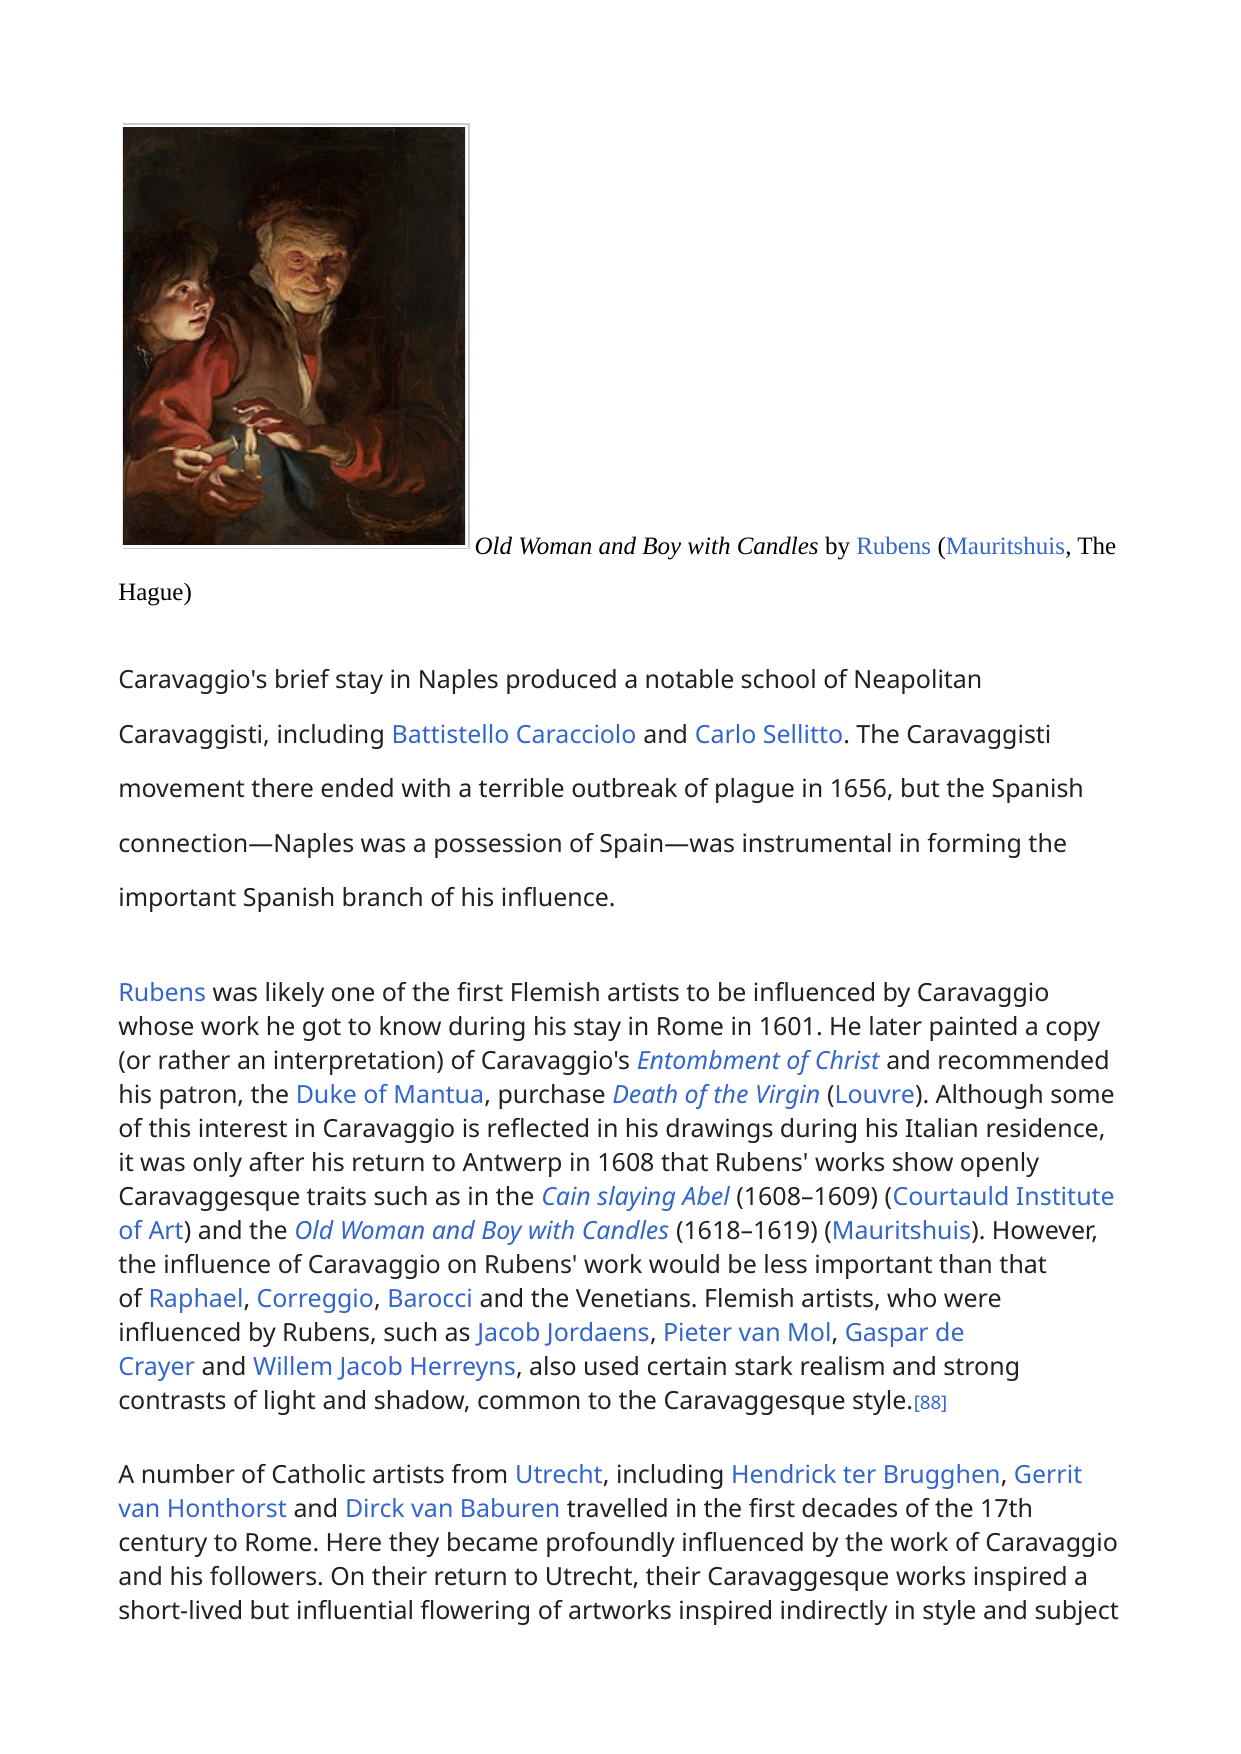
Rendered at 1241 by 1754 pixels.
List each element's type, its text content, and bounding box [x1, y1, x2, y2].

text Rubens was likely one of the first Flemish artists to be influenced by Caravaggio whose work he got to know during his stay in Rome in 1601. He later painted a copy (or rather an interpretation) of Caravaggio's Entombment of Christ and recommended his patron, the Duke of Mantua, purchase Death of the Virgin (Louvre). Although some of this interest in Caravaggio is reflected in his drawings during his Italian residence, it was only after his return to Antwerp in 1608 that Rubens' works show openly Caravaggesque traits such as in the Cain slaying Abel (1608–1609) (Courtauld Institute of Art) and the Old Woman and Boy with Candles (1618–1619) (Mauritshuis). However, the influence of Caravaggio on Rubens' work would be less important than that of Raphael, Correggio, Barocci and the Venetians. Flemish artists, who were influenced by Rubens, such as Jacob Jordaens, Pieter van Mol, Gaspar de Crayer and Willem Jacob Herreyns, also used certain stark realism and strong contrasts of light and shadow, common to the Caravaggesque style.[88] [118, 974, 1122, 1417]
text Old Woman and Boy with Candles by Rubens (Mauritshuis, The Hague) [118, 118, 1122, 605]
picture [122, 127, 466, 545]
text Caravaggio's brief stay in Naples produced a notable school of Neapolitan Caravaggisti, including Battistello Caracciolo and Carlo Sellitto. The Caravaggisti movement there ended with a terrible outbreak of plague in 1656, but the Spanish connection—Naples was a possession of Spain—was instrumental in forming the important Spanish branch of his influence. [118, 662, 1122, 914]
text A number of Catholic artists from Utrecht, including Hendrick ter Brugghen, Gerrit van Honthorst and Dirck van Baburen travelled in the first decades of the 17th century to Rome. Here they became profoundly influenced by the work of Caravaggio and his followers. On their return to Utrecht, their Caravaggesque works inspired a short-lived but influential flowering of artworks inspired indirectly in style and subject [118, 1457, 1122, 1627]
